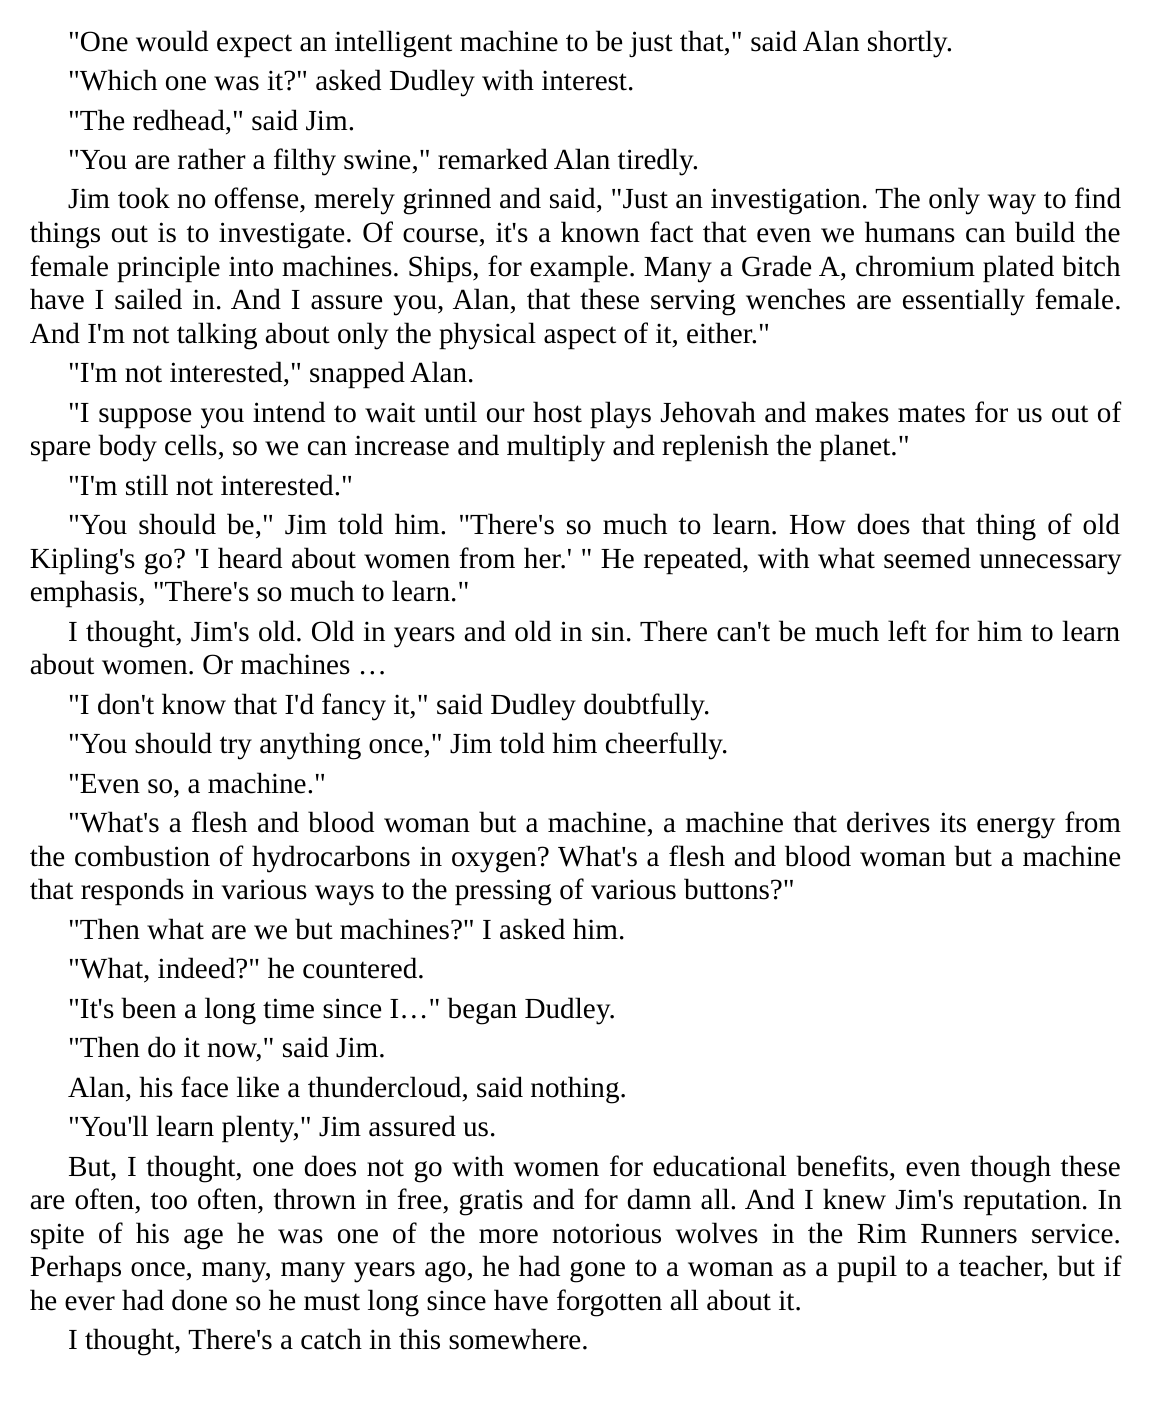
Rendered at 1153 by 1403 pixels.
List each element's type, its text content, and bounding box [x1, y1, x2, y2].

text "Which one was it?" asked Dudley with interest. [29, 63, 1123, 97]
text "It's been a long time since I…" began Dudley. [29, 991, 1123, 1024]
text "One would expect an intelligent machine to be just that," said Alan shortly. [29, 24, 1123, 57]
text I thought, Jim's old. Old in years and old in sin. There can't be much left for him to learn about women. Or machines … [29, 614, 1123, 681]
text "I'm still not interested." [29, 468, 1123, 501]
text "You are rather a filthy swine," remarked Alan tiredly. [29, 142, 1123, 176]
text Jim took no offense, merely grinned and said, "Just an investigation. The only way to find things out is to investigate. Of course, it's a known fact that even we humans can build the female principle into machines. Ships, for example. Many a Grade A, chromium plated bitch have I sailed in. And I assure you, Alan, that these serving wenches are essentially female. And I'm not talking about only the physical aspect of it, either." [29, 182, 1123, 349]
text "I'm not interested," snapped Alan. [29, 355, 1123, 389]
text Alan, his face like a thundercloud, said nothing. [29, 1070, 1123, 1103]
text "What, indeed?" he countered. [29, 951, 1123, 985]
text "You'll learn plenty," Jim assured us. [29, 1109, 1123, 1143]
text "Then do it now," said Jim. [29, 1030, 1123, 1064]
text "You should be," Jim told him. "There's so much to learn. How does that thing of old Kipling's go? 'I heard about women from her.' " He repeated, with what seemed unnecessary emphasis, "There's so much to learn." [29, 507, 1123, 608]
text I thought, There's a catch in this somewhere. [29, 1322, 1123, 1356]
text "Then what are we but machines?" I asked him. [29, 912, 1123, 945]
text "What's a flesh and blood woman but a machine, a machine that derives its energy from the combustion of hydrocarbons in oxygen? What's a flesh and blood woman but a machine that responds in various ways to the pressing of various buttons?" [29, 805, 1123, 906]
text But, I thought, one does not go with women for educational benefits, even though these are often, too often, thrown in free, gratis and for damn all. And I knew Jim's reputation. In spite of his age he was one of the more notorious wolves in the Rim Runners service. Perhaps once, many, many years ago, he had gone to a woman as a pupil to a teacher, but if he ever had done so he must long since have forgotten all about it. [29, 1149, 1123, 1316]
text "The redhead," said Jim. [29, 103, 1123, 136]
text "I suppose you intend to wait until our host plays Jehovah and makes mates for us out of spare body cells, so we can increase and multiply and replenish the planet." [29, 395, 1123, 462]
text "Even so, a machine." [29, 766, 1123, 799]
text "I don't know that I'd fancy it," said Dudley doubtfully. [29, 687, 1123, 720]
text "You should try anything once," Jim told him cheerfully. [29, 726, 1123, 760]
